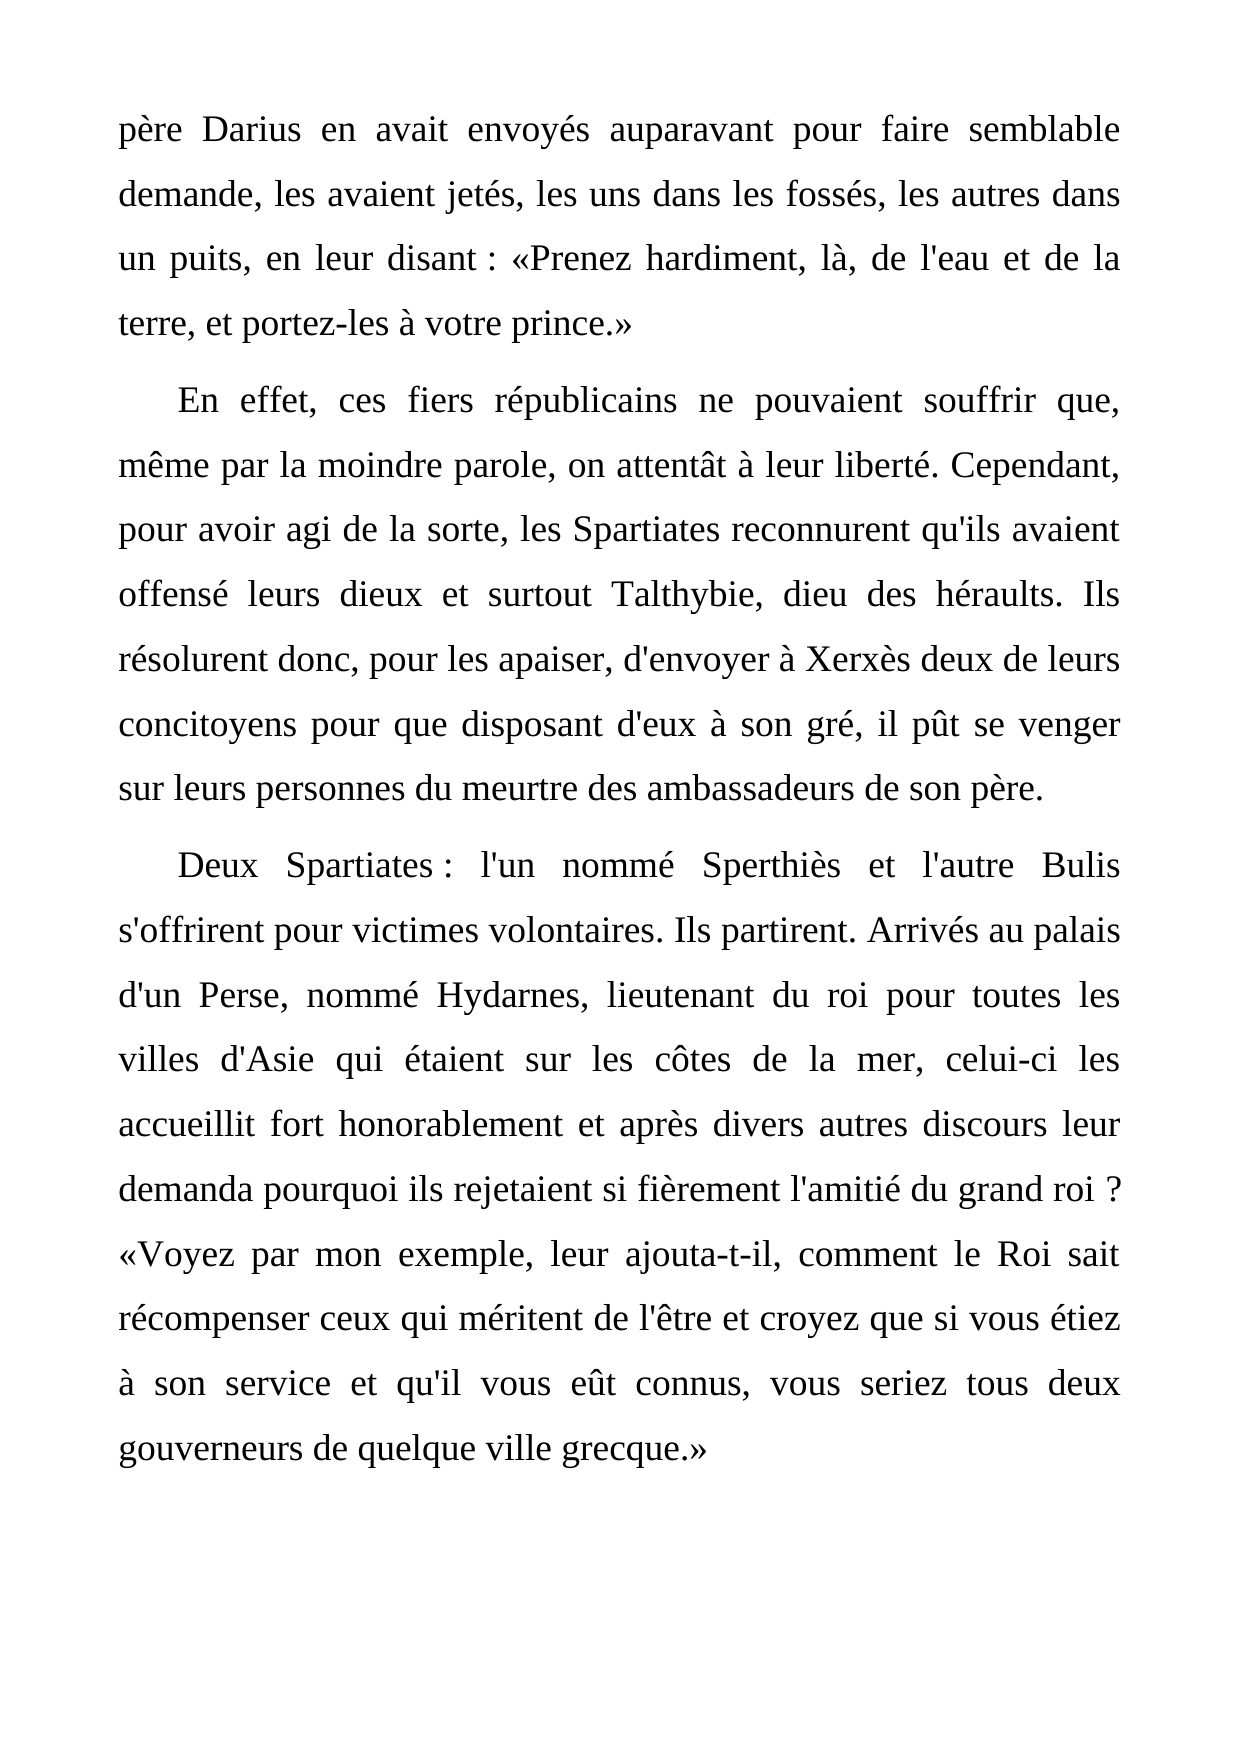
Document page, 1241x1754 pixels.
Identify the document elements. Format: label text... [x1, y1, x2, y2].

text Deux Spartiates : l'un nommé Sperthiès et l'autre Bulis s'offrirent pour victimes volontaires. Ils partirent. Arrivés au palais d'un Perse, nommé Hydarnes, lieutenant du roi pour toutes les villes d'Asie qui étaient sur les côtes de la mer, celui-ci les accueillit fort honorablement et après divers autres discours leur demanda pourquoi ils rejetaient si fièrement l'amitié du grand roi ? «Voyez par mon exemple, leur ajouta-t-il, comment le Roi sait récompenser ceux qui méritent de l'être et croyez que si vous étiez à son service et qu'il vous eût connus, vous seriez tous deux gouverneurs de quelque ville grecque.» [118, 843, 1122, 1468]
text père Darius en avait envoyés auparavant pour faire semblable demande, les avaient jetés, les uns dans les fossés, les autres dans un puits, en leur disant : «Prenez hardiment, là, de l'eau et de la terre, et portez-les à votre prince.» [118, 106, 1122, 343]
text En effet, ces fiers républicains ne pouvaient souffrir que, même par la moindre parole, on attentât à leur liberté. Cependant, pour avoir agi de la sorte, les Spartiates reconnurent qu'ils avaient offensé leurs dieux et surtout Talthybie, dieu des héraults. Ils résolurent donc, pour les apaiser, d'envoyer à Xerxès deux de leurs concitoyens pour que disposant d'eux à son gré, il pût se venger sur leurs personnes du meurtre des ambassadeurs de son père. [118, 377, 1122, 809]
